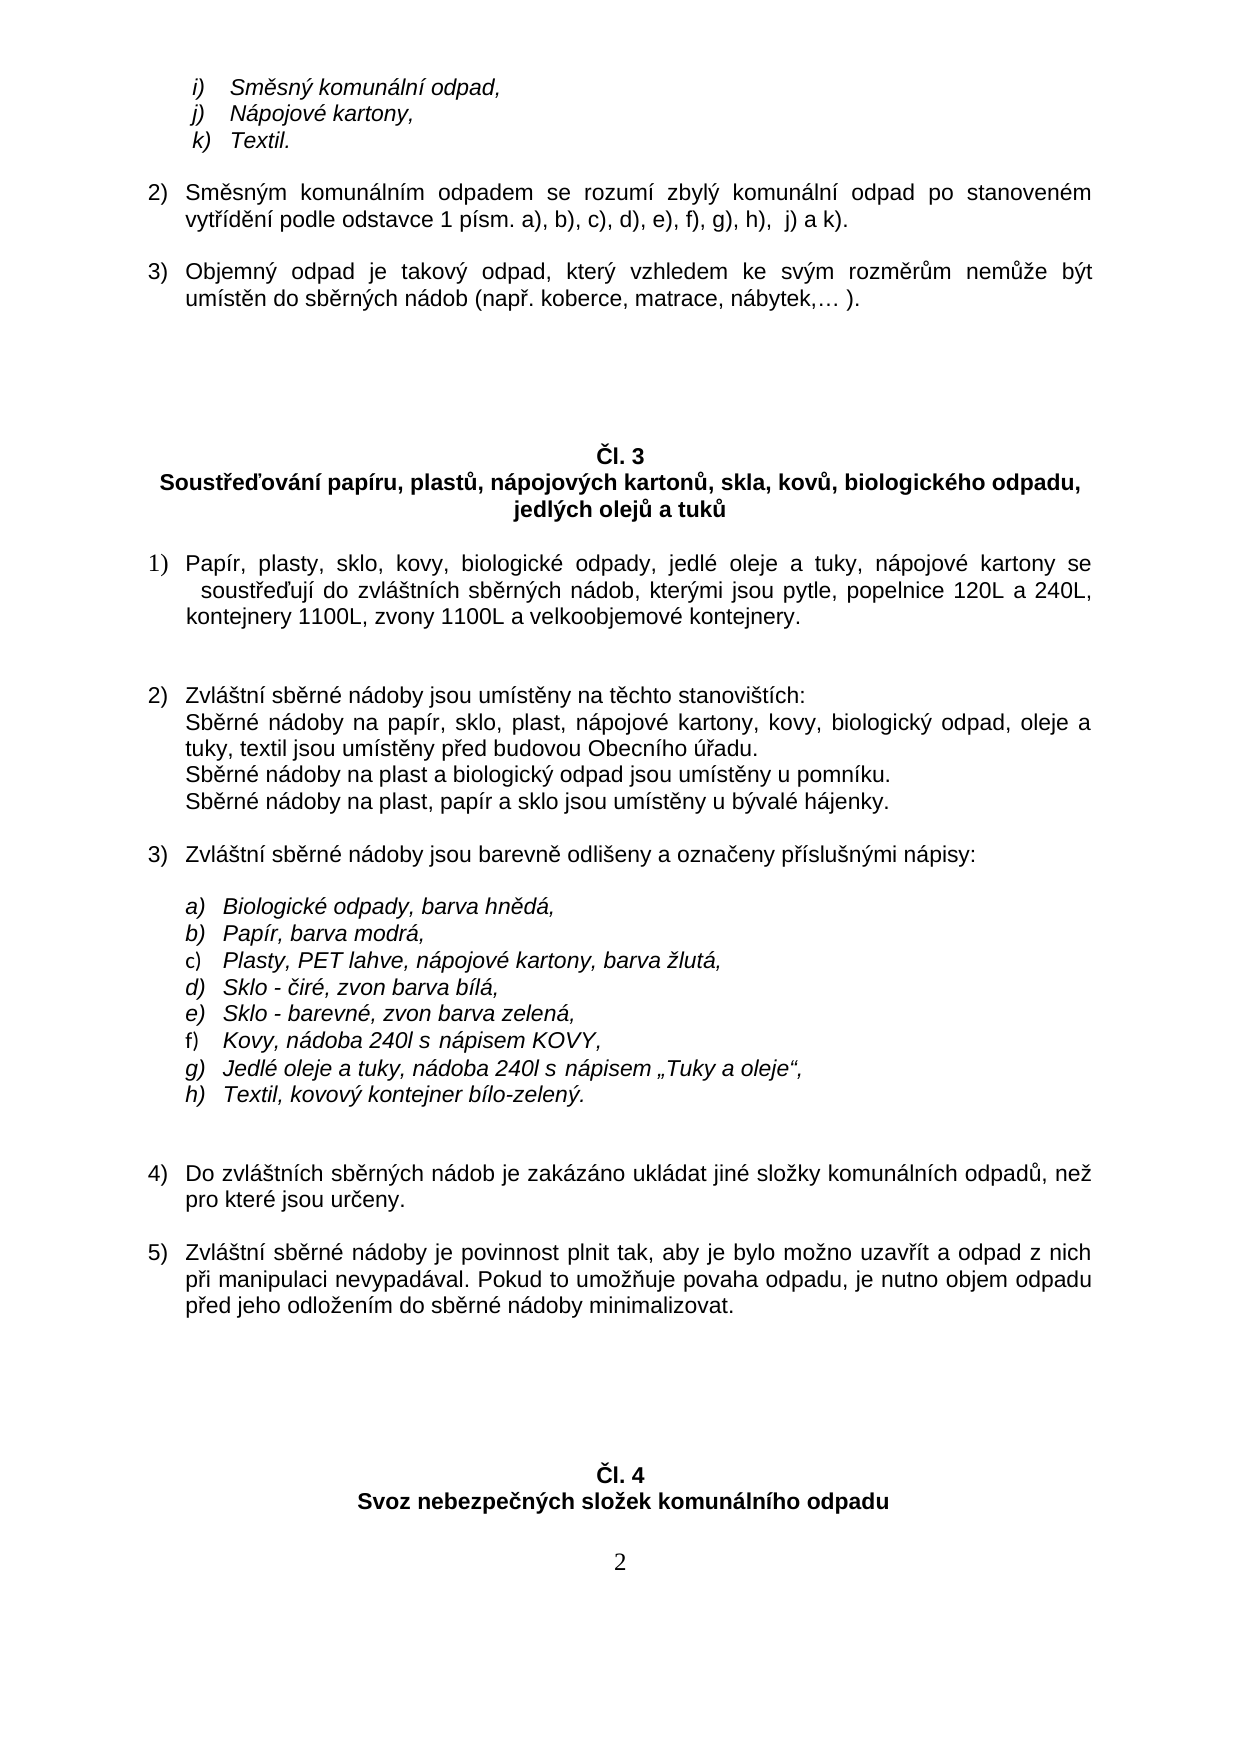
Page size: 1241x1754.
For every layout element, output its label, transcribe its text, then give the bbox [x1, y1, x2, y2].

text Sběrné nádoby na papír, sklo, plast, nápojové kartony, kovy, biologický odpad, oleje a tuky, textil jsou umístěny před budovou Obecního úřadu. [185, 709, 1092, 761]
text Čl. 3 [148, 443, 1092, 469]
list Sklo - čiré, zvon barva bílá, [185, 974, 1092, 1000]
subtitle Čl. 4 [148, 1462, 1092, 1488]
list Jedlé oleje a tuky, nádoba 240l s nápisem „Tuky a oleje“, [185, 1055, 1092, 1081]
list Kovy, nádoba 240l s nápisem KOVY, [185, 1027, 1092, 1055]
list Směsným komunálním odpadem se rozumí zbylý komunální odpad po stanoveném vytřídění podle odstavce 1 písm. a), b), c), d), e), f), g), h), j) a k). [148, 179, 1092, 232]
list Papír, barva modrá, [185, 919, 1092, 946]
list Sklo - barevné, zvon barva zelená, [185, 1000, 1092, 1027]
subtitle Svoz nebezpečných složek komunálního odpadu [148, 1488, 1092, 1515]
text Sběrné nádoby na plast, papír a sklo jsou umístěny u bývalé hájenky. [185, 788, 1092, 814]
subtitle Soustřeďování papíru, plastů, nápojových kartonů, skla, kovů, biologického odpadu, jedlých olejů a tuků [148, 469, 1092, 522]
list Objemný odpad je takový odpad, který vzhledem ke svým rozměrům nemůže být umístěn do sběrných nádob (např. koberce, matrace, nábytek,… ). [148, 258, 1092, 311]
list Plasty, PET lahve, nápojové kartony, barva žlutá, [185, 946, 1092, 974]
list Směsný komunální odpad, [192, 74, 1092, 100]
list Papír, plasty, sklo, kovy, biologické odpady, jedlé oleje a tuky, nápojové kartony se soustřeďují do zvláštních sběrných nádob, kterými jsou pytle, popelnice 120L a 240L, kontejnery 1100L, zvony 1100L a velkoobjemové kontejnery. [148, 548, 1092, 630]
list Zvláštní sběrné nádoby jsou umístěny na těchto stanovištích: [148, 682, 1092, 709]
list Biologické odpady, barva hnědá, [185, 893, 1092, 919]
list Textil. [192, 127, 1092, 153]
list Zvláštní sběrné nádoby je povinnost plnit tak, aby je bylo možno uzavřít a odpad z nich při manipulaci nevypadával. Pokud to umožňuje povaha odpadu, je nutno objem odpadu před jeho odložením do sběrné nádoby minimalizovat. [148, 1239, 1092, 1318]
list Do zvláštních sběrných nádob je zakázáno ukládat jiné složky komunálních odpadů, než pro které jsou určeny. [148, 1160, 1092, 1213]
list Nápojové kartony, [192, 100, 1092, 127]
list Textil, kovový kontejner bílo-zelený. [185, 1081, 1092, 1107]
list Zvláštní sběrné nádoby jsou barevně odlišeny a označeny příslušnými nápisy: [148, 841, 1092, 867]
text Sběrné nádoby na plast a biologický odpad jsou umístěny u pomníku. [185, 761, 1092, 788]
